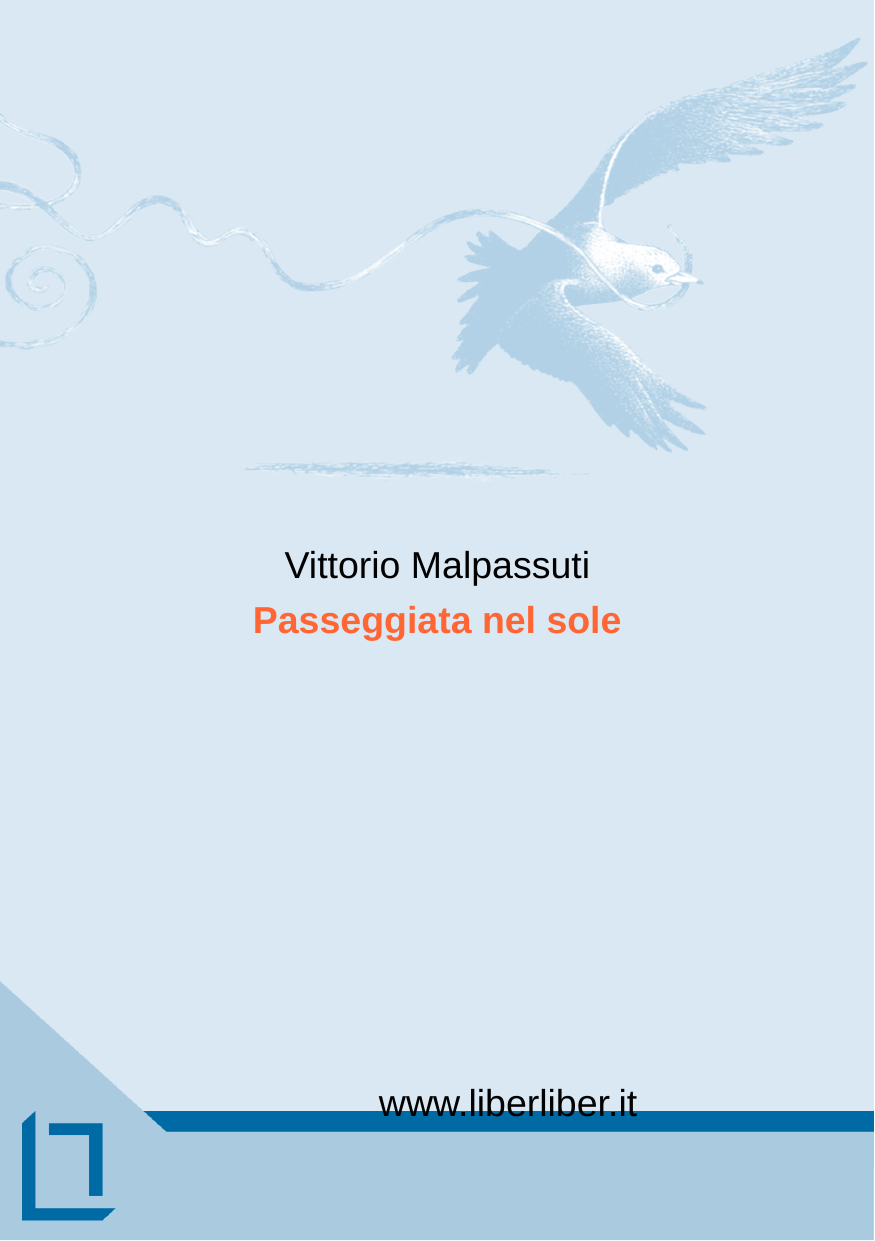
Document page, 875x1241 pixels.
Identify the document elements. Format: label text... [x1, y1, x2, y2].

picture [0, 0, 874, 1241]
text Passeggiata nel sole [94, 598, 779, 641]
text Vittorio Malpassuti [94, 543, 779, 586]
text www.liberliber.it [331, 1081, 685, 1124]
